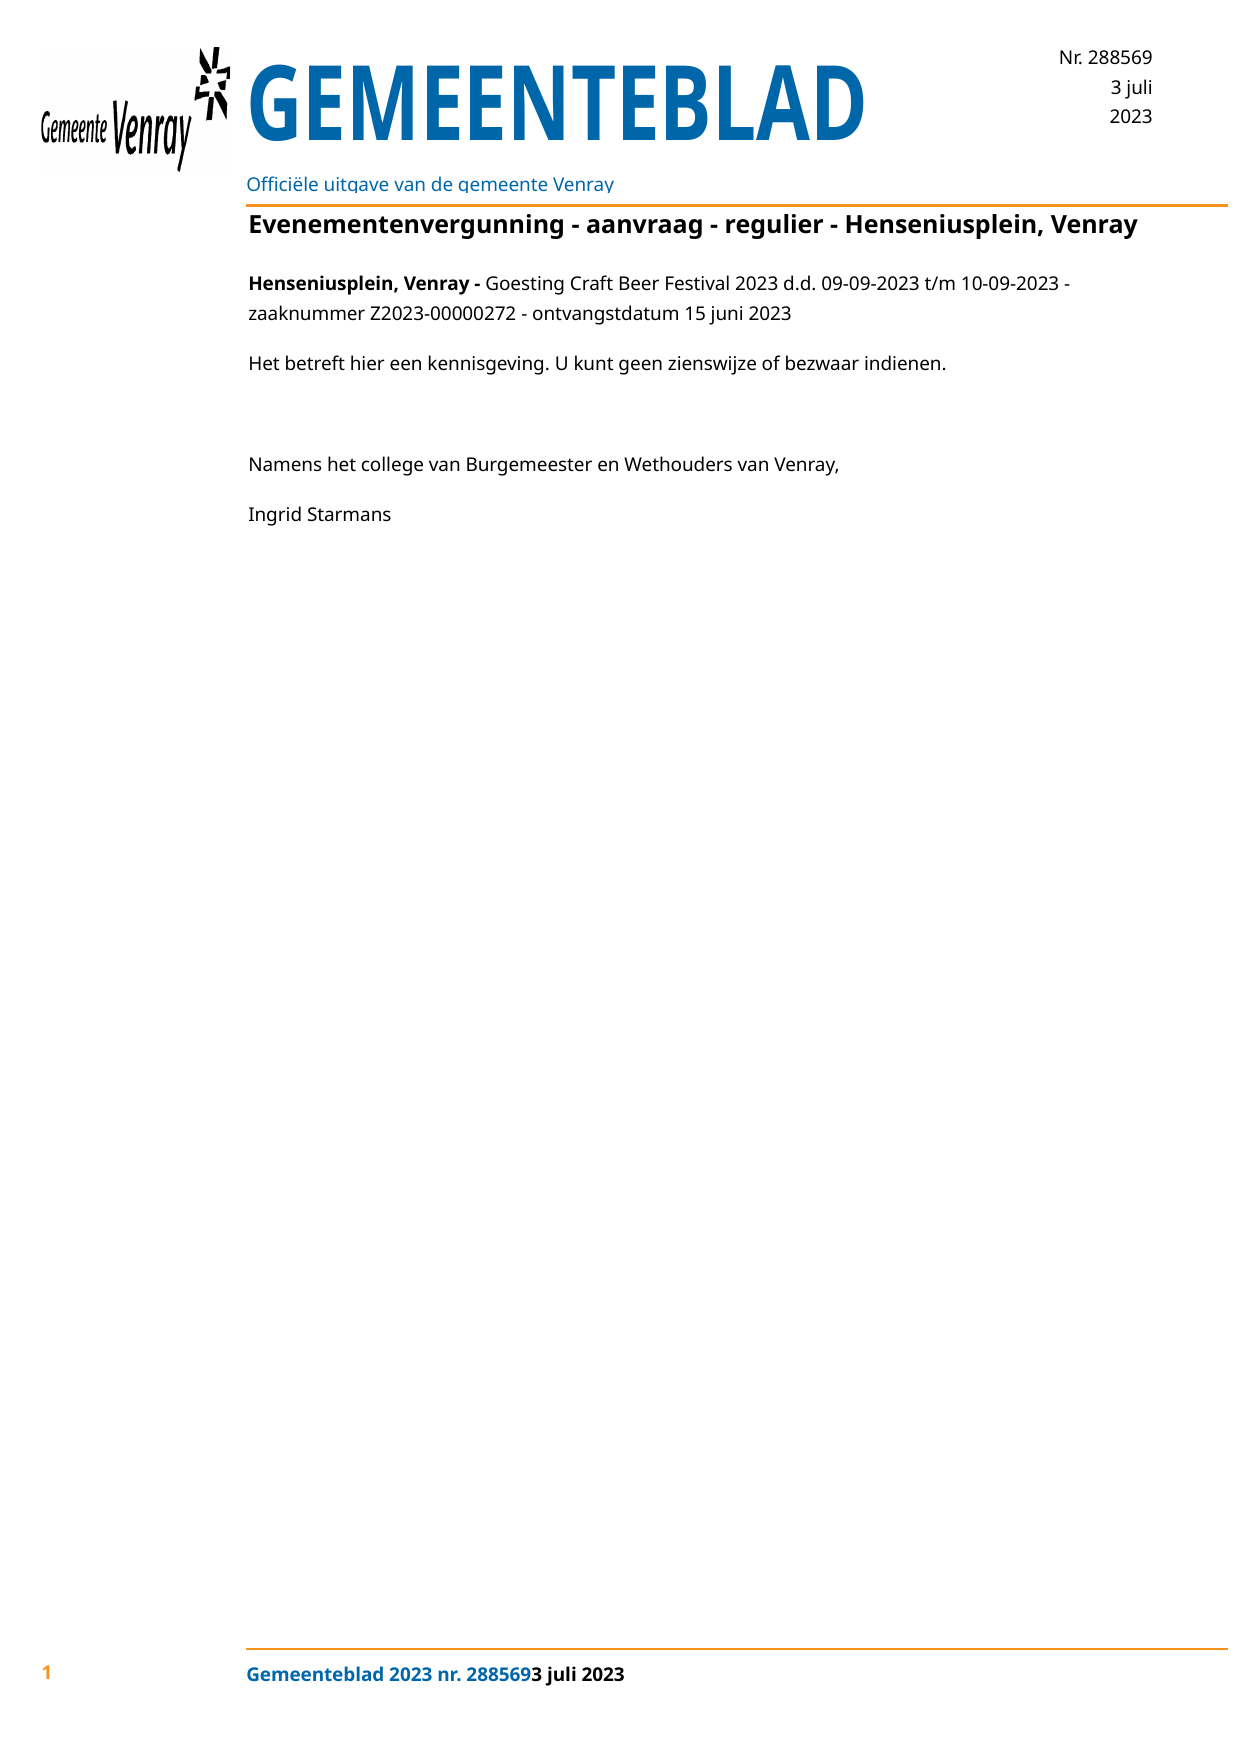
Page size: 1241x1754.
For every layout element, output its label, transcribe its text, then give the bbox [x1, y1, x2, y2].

text Ingrid Starmans [248, 502, 1152, 527]
picture [41, 47, 231, 172]
text Namens het college van Burgemeester en Wethouders van Venray, [248, 451, 1152, 477]
text Het betreft hier een kennisgeving. U kunt geen zienswijze of bezwaar indienen. [248, 350, 1152, 376]
text Evenementenvergunning - aanvraag - regulier - Henseniusplein, Venray [248, 207, 1152, 241]
text Henseniusplein, Venray - Goesting Craft Beer Festival 2023 d.d. 09-09-2023 t/m 10-09-2023 - zaaknummer Z2023-00000272 - ontvangstdatum 15 juni 2023 [248, 270, 1152, 326]
